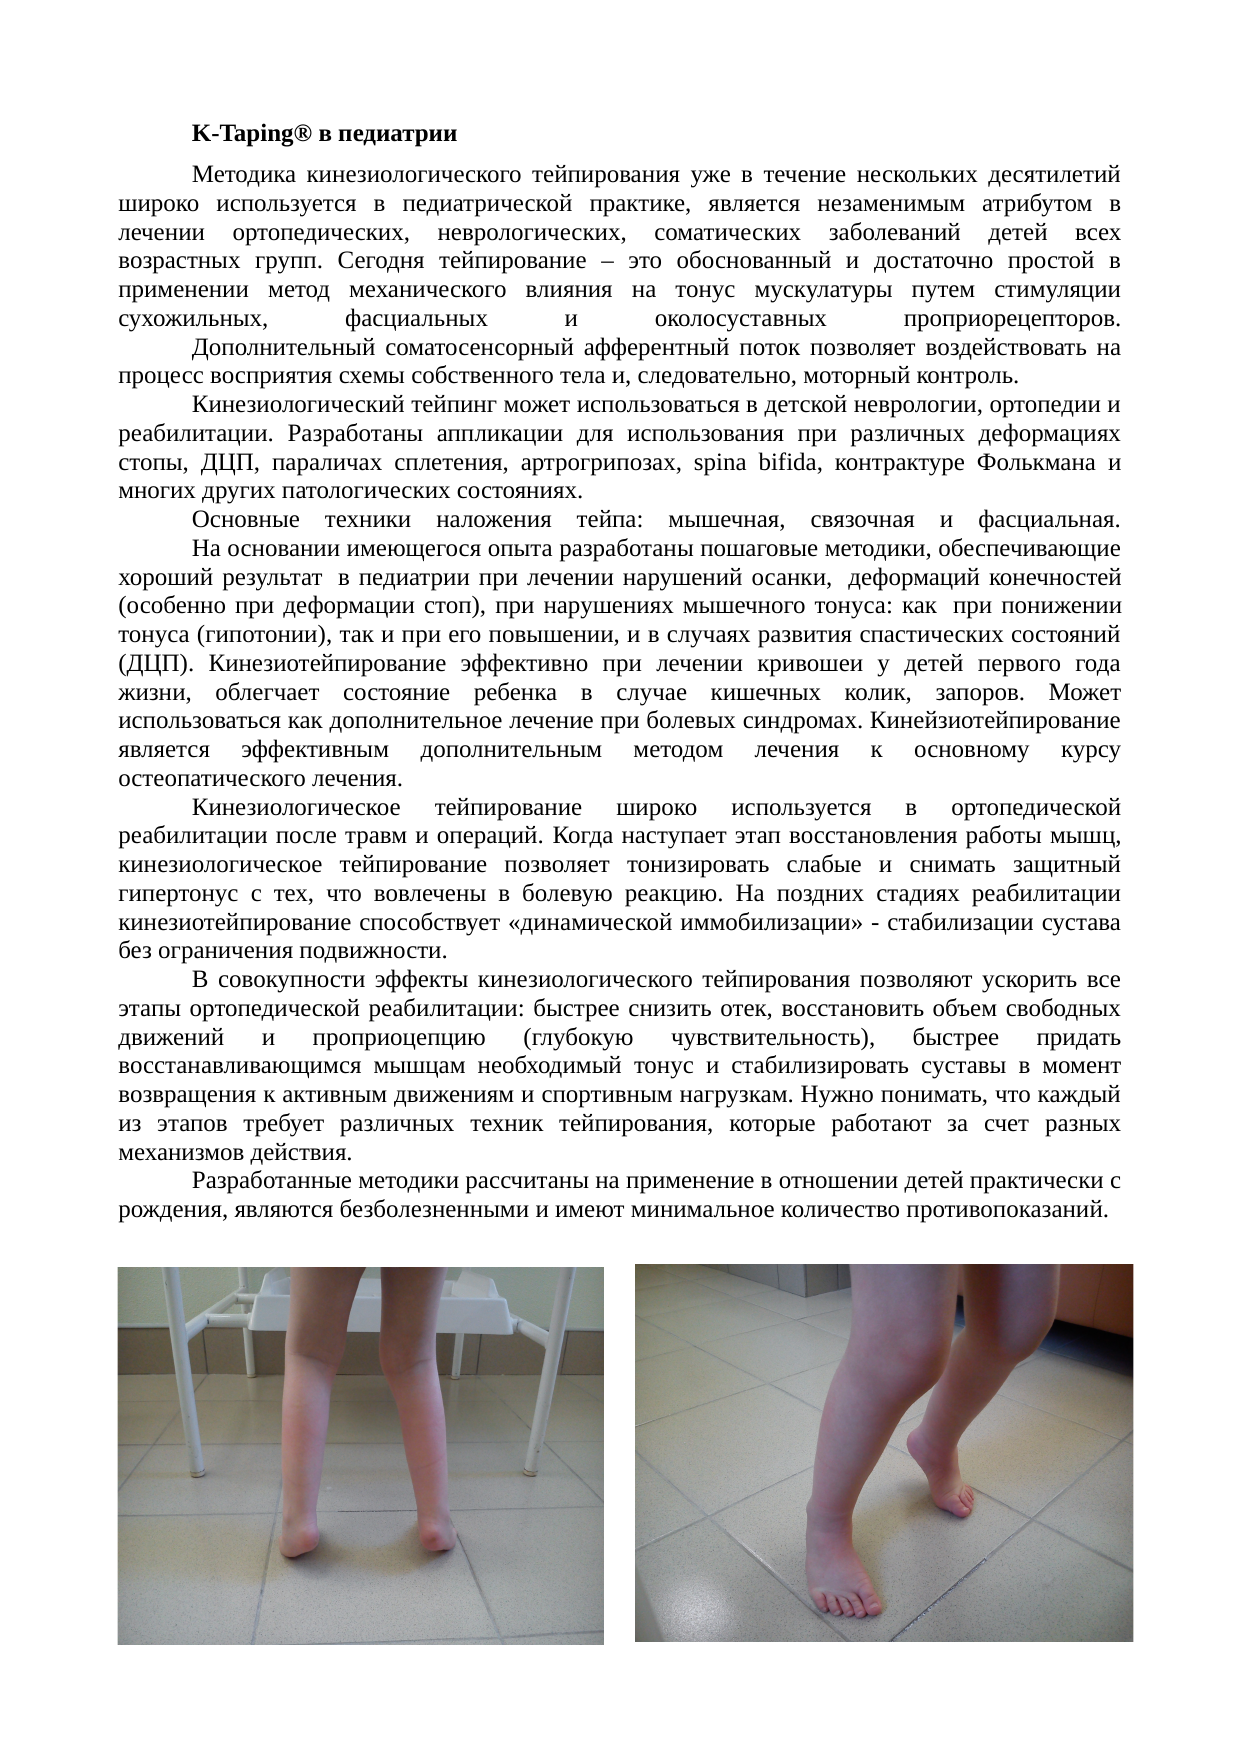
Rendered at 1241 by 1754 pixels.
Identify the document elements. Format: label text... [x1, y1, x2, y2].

text Основные техники наложения тейпа: мышечная, связочная и фасциальная. На основании имеющегося опыта разработаны пошаговые методики, обеспечивающие хороший результат в педиатрии при лечении нарушений осанки, деформаций конечностей (особенно при деформации стоп), при нарушениях мышечного тонуса: как при понижении тонуса (гипотонии), так и при его повышении, и в случаях развития спастических состояний (ДЦП). Кинезиотейпирование эффективно при лечении кривошеи у детей первого года жизни, облегчает состояние ребенка в случае кишечных колик, запоров. Может использоваться как дополнительное лечение при болевых синдромах. Кинейзиотейпирование является эффективным дополнительным методом лечения к основному курсу остеопатического лечения. [118, 504, 1122, 792]
text Методика кинезиологического тейпирования уже в течение нескольких десятилетий широко используется в педиатрической практике, является незаменимым атрибутом в лечении ортопедических, неврологических, соматических заболеваний детей всех возрастных групп. Сегодня тейпирование – это обоснованный и достаточно простой в применении метод механического влияния на тонус мускулатуры путем стимуляции сухожильных, фасциальных и околосуставных проприорецепторов. Дополнительный соматосенсорный афферентный поток позволяет воздействовать на процесс восприятия схемы собственного тела и, следовательно, моторный контроль. [118, 159, 1122, 389]
text Кинезиологический тейпинг может использоваться в детской неврологии, ортопедии и реабилитации. Разработаны аппликации для использования при различных деформациях стопы, ДЦП, параличах сплетения, артрогрипозах, spina bifida, контрактуре Фолькмана и многих других патологических состояниях. [118, 389, 1122, 504]
text Кинезиологическое тейпирование широко используется в ортопедической реабилитации после травм и операций. Когда наступает этап восстановления работы мышц, кинезиологическое тейпирование позволяет тонизировать слабые и снимать защитный гипертонус с тех, что вовлечены в болевую реакцию. На поздних стадиях реабилитации кинезиотейпирование способствует «динамической иммобилизации» - стабилизации сустава без ограничения подвижности. [118, 792, 1122, 964]
picture [117, 1267, 604, 1645]
text Разработанные методики рассчитаны на применение в отношении детей практически с рождения, являются безболезненными и имеют минимальное количество противопоказаний. [118, 1166, 1122, 1223]
subtitle K-Taping® в педиатрии [118, 118, 1122, 147]
text В совокупности эффекты кинезиологического тейпирования позволяют ускорить все этапы ортопедической реабилитации: быстрее снизить отек, восстановить объем свободных движений и проприоцепцию (глубокую чувствительность), быстрее придать восстанавливающимся мышцам необходимый тонус и стабилизировать суставы в момент возвращения к активным движениям и спортивным нагрузкам. Нужно понимать, что каждый из этапов требует различных техник тейпирования, которые работают за счет разных механизмов действия. [118, 964, 1122, 1166]
picture [635, 1264, 1134, 1642]
